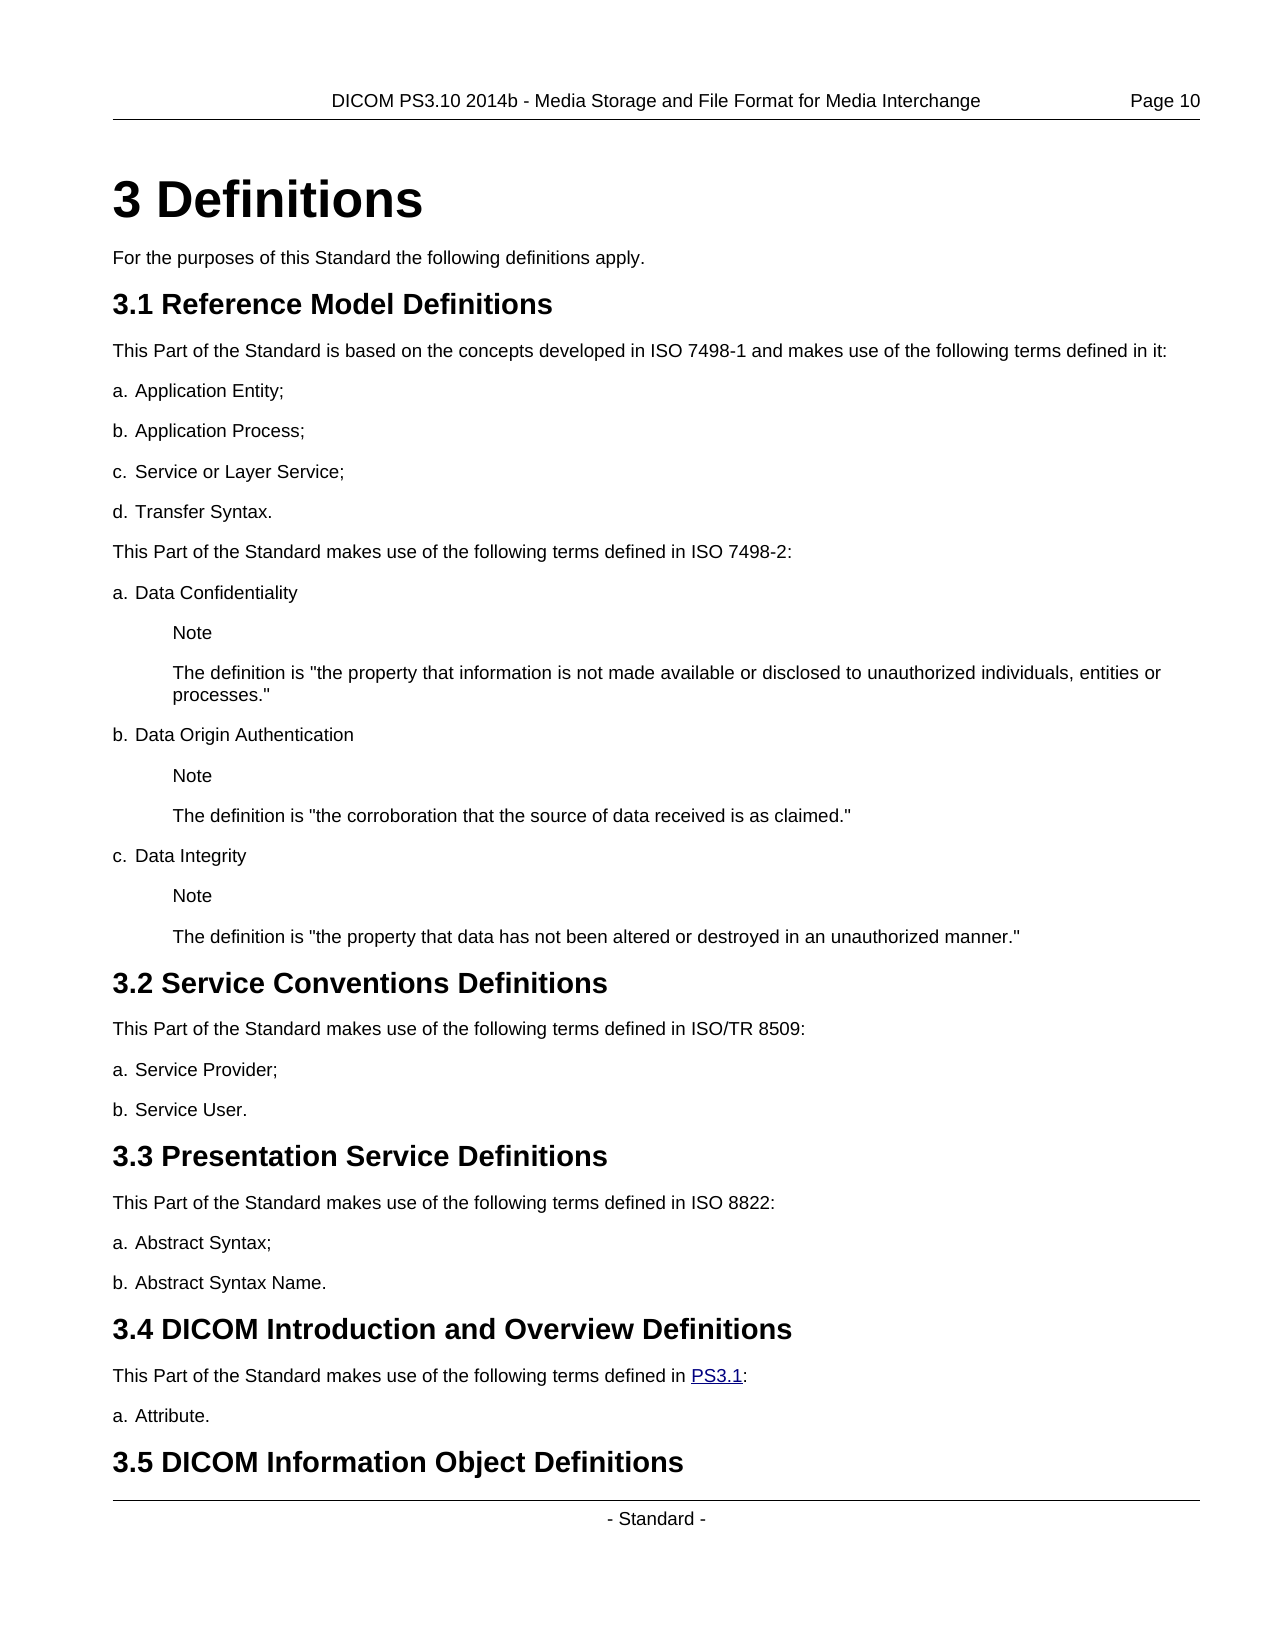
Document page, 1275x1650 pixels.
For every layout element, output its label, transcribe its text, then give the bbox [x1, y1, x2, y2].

list Note [150, 885, 1162, 907]
list Service or Layer Service; [112, 461, 1200, 482]
text This Part of the Standard makes use of the following terms defined in ISO 7498-2: [112, 541, 1200, 563]
list The definition is "the corroboration that the source of data received is as claimed." [150, 805, 1162, 826]
list Attribute. [112, 1405, 1200, 1427]
list Service User. [112, 1099, 1200, 1120]
list Abstract Syntax; [112, 1232, 1200, 1253]
text This Part of the Standard makes use of the following terms defined in PS3.1: [112, 1365, 1200, 1386]
list The definition is "the property that data has not been altered or destroyed in an unauthorized manner." [150, 926, 1162, 947]
list Application Process; [112, 420, 1200, 442]
text This Part of the Standard makes use of the following terms defined in ISO/TR 8509: [112, 1018, 1200, 1040]
list Note [150, 764, 1162, 786]
list Data Origin Authentication [112, 724, 1200, 746]
text 3.4 DICOM Introduction and Overview Definitions [112, 1312, 1200, 1346]
list Note [150, 622, 1162, 643]
list Application Entity; [112, 380, 1200, 402]
list Transfer Syntax. [112, 501, 1200, 522]
text 3.3 Presentation Service Definitions [112, 1139, 1200, 1173]
list Data Confidentiality [112, 582, 1200, 603]
text 3.2 Service Conventions Definitions [112, 966, 1200, 999]
list Abstract Syntax Name. [112, 1272, 1200, 1294]
text 3.5 DICOM Information Object Definitions [112, 1445, 1200, 1479]
list Service Provider; [112, 1058, 1200, 1080]
text For the purposes of this Standard the following definitions apply. [112, 247, 1200, 269]
text This Part of the Standard makes use of the following terms defined in ISO 8822: [112, 1191, 1200, 1213]
text 3.1 Reference Model Definitions [112, 287, 1200, 321]
list The definition is "the property that information is not made available or disclosed to unauthorized individuals, entities or processes." [150, 662, 1162, 705]
text 3 Definitions [112, 169, 1200, 228]
list Data Integrity [112, 845, 1200, 867]
text This Part of the Standard is based on the concepts developed in ISO 7498-1 and makes use of the following terms defined in it: [112, 340, 1200, 361]
